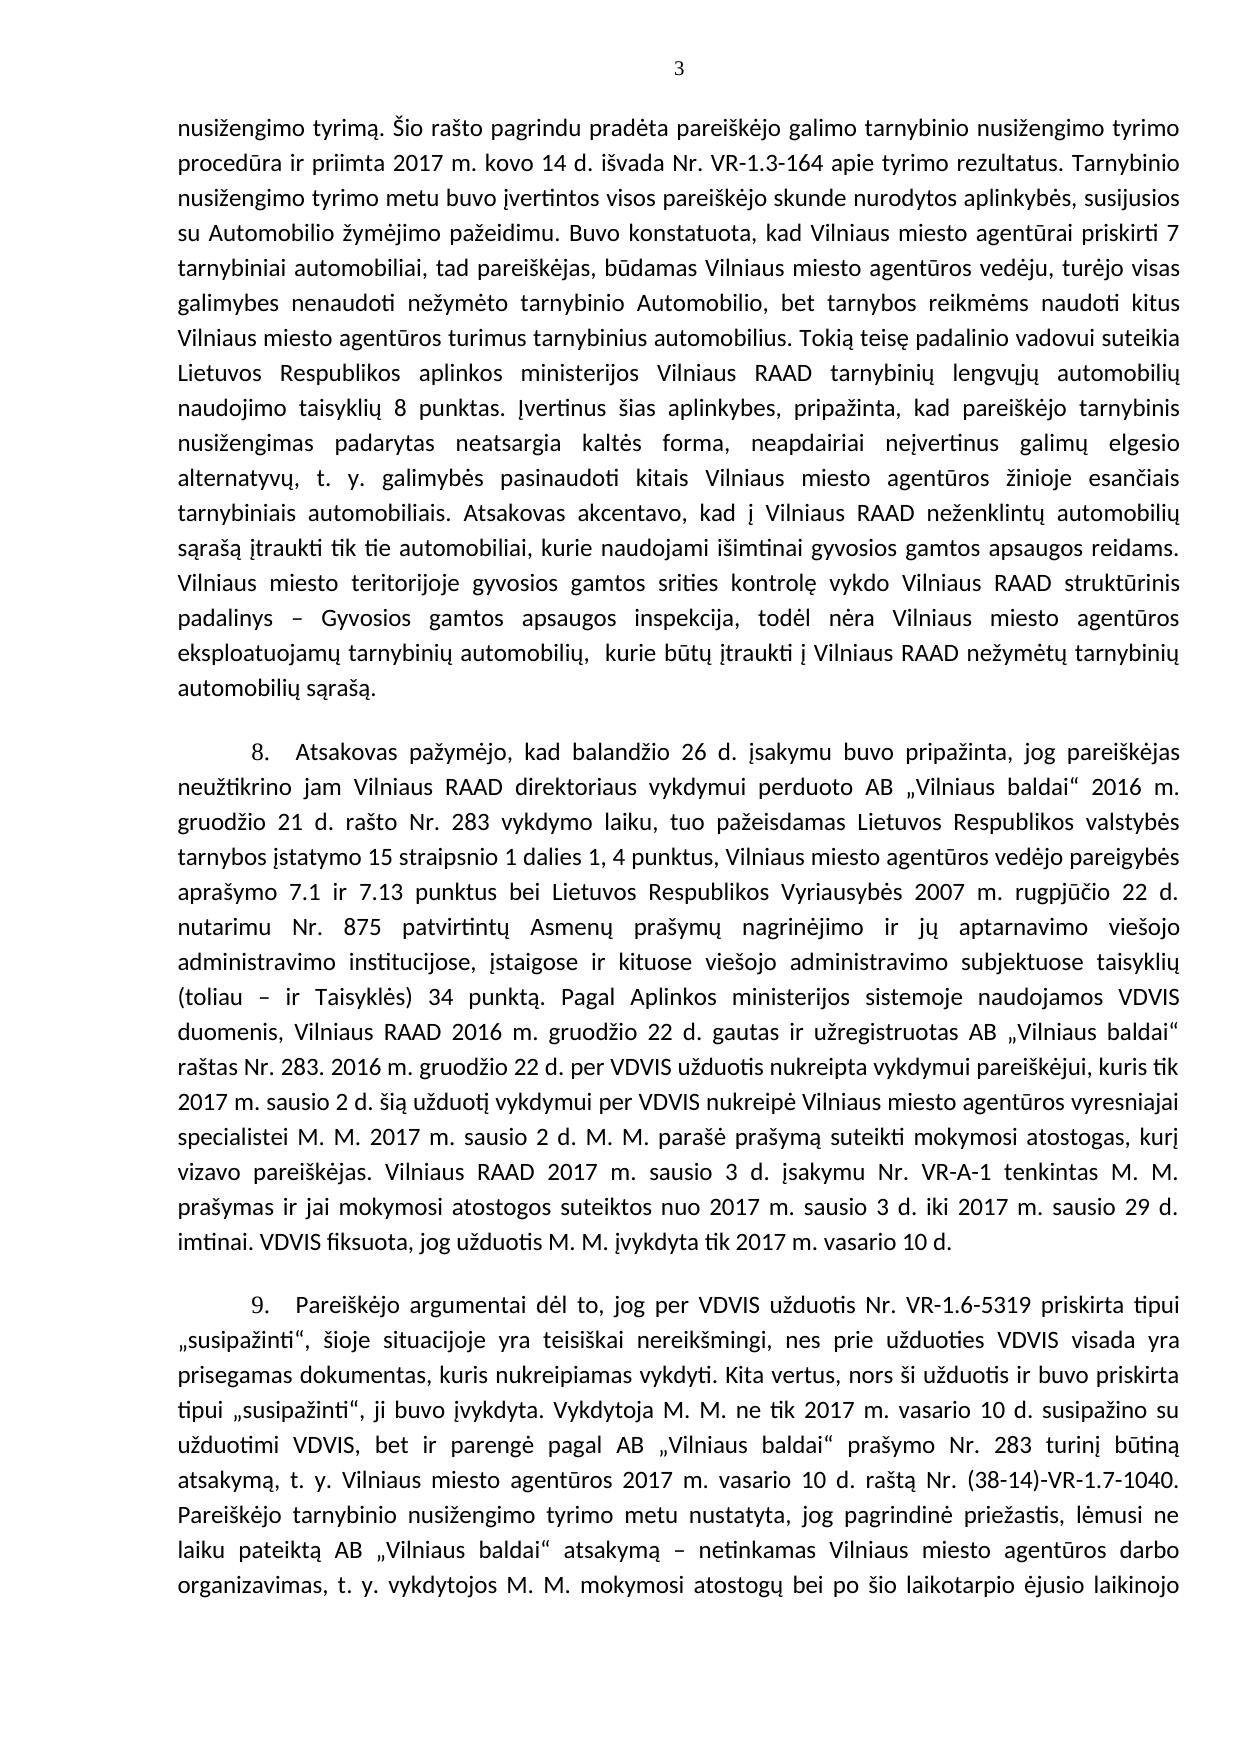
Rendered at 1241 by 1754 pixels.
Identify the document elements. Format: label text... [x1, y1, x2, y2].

text 8. Atsakovas pažymėjo, kad balandžio 26 d. įsakymu buvo pripažinta, jog pareiškėjas neužtikrino jam Vilniaus RAAD direktoriaus vykdymui perduoto AB „Vilniaus baldai“ 2016 m. gruodžio 21 d. rašto Nr. 283 vykdymo laiku, tuo pažeisdamas Lietuvos Respublikos valstybės tarnybos įstatymo 15 straipsnio 1 dalies 1, 4 punktus, Vilniaus miesto agentūros vedėjo pareigybės aprašymo 7.1 ir 7.13 punktus bei Lietuvos Respublikos Vyriausybės 2007 m. rugpjūčio 22 d. nutarimu Nr. 875 patvirtintų Asmenų prašymų nagrinėjimo ir jų aptarnavimo viešojo administravimo institucijose, įstaigose ir kituose viešojo administravimo subjektuose taisyklių (toliau – ir Taisyklės) 34 punktą. Pagal Aplinkos ministerijos sistemoje naudojamos VDVIS duomenis, Vilniaus RAAD 2016 m. gruodžio 22 d. gautas ir užregistruotas AB „Vilniaus baldai“ raštas Nr. 283. 2016 m. gruodžio 22 d. per VDVIS užduotis nukreipta vykdymui pareiškėjui, kuris tik 2017 m. sausio 2 d. šią užduotį vykdymui per VDVIS nukreipė Vilniaus miesto agentūros vyresniajai specialistei M. M. 2017 m. sausio 2 d. M. M. parašė prašymą suteikti mokymosi atostogas, kurį vizavo pareiškėjas. Vilniaus RAAD 2017 m. sausio 3 d. įsakymu Nr. VR-A-1 tenkintas M. M. prašymas ir jai mokymosi atostogos suteiktos nuo 2017 m. sausio 3 d. iki 2017 m. sausio 29 d. imtinai. VDVIS fiksuota, jog užduotis M. M. įvykdyta tik 2017 m. vasario 10 d. [177, 736, 1181, 1256]
text 9. Pareiškėjo argumentai dėl to, jog per VDVIS užduotis Nr. VR-1.6-5319 priskirta tipui „susipažinti“, šioje situacijoje yra teisiškai nereikšmingi, nes prie užduoties VDVIS visada yra prisegamas dokumentas, kuris nukreipiamas vykdyti. Kita vertus, nors ši užduotis ir buvo priskirta tipui „susipažinti“, ji buvo įvykdyta. Vykdytoja M. M. ne tik 2017 m. vasario 10 d. susipažino su užduotimi VDVIS, bet ir parengė pagal AB „Vilniaus baldai“ prašymo Nr. 283 turinį būtiną atsakymą, t. y. Vilniaus miesto agentūros 2017 m. vasario 10 d. raštą Nr. (38-14)-VR-1.7-1040. Pareiškėjo tarnybinio nusižengimo tyrimo metu nustatyta, jog pagrindinė priežastis, lėmusi ne laiku pateiktą AB „Vilniaus baldai“ atsakymą – netinkamas Vilniaus miesto agentūros darbo organizavimas, t. y. vykdytojos M. M. mokymosi atostogų bei po šio laikotarpio ėjusio laikinojo [177, 1290, 1181, 1600]
text nusižengimo tyrimą. Šio rašto pagrindu pradėta pareiškėjo galimo tarnybinio nusižengimo tyrimo procedūra ir priimta 2017 m. kovo 14 d. išvada Nr. VR-1.3-164 apie tyrimo rezultatus. Tarnybinio nusižengimo tyrimo metu buvo įvertintos visos pareiškėjo skunde nurodytos aplinkybės, susijusios su Automobilio žymėjimo pažeidimu. Buvo konstatuota, kad Vilniaus miesto agentūrai priskirti 7 tarnybiniai automobiliai, tad pareiškėjas, būdamas Vilniaus miesto agentūros vedėju, turėjo visas galimybes nenaudoti nežymėto tarnybinio Automobilio, bet tarnybos reikmėms naudoti kitus Vilniaus miesto agentūros turimus tarnybinius automobilius. Tokią teisę padalinio vadovui suteikia Lietuvos Respublikos aplinkos ministerijos Vilniaus RAAD tarnybinių lengvųjų automobilių naudojimo taisyklių 8 punktas. Įvertinus šias aplinkybes, pripažinta, kad pareiškėjo tarnybinis nusižengimas padarytas neatsargia kaltės forma, neapdairiai neįvertinus galimų elgesio alternatyvų, t. y. galimybės pasinaudoti kitais Vilniaus miesto agentūros žinioje esančiais tarnybiniais automobiliais. Atsakovas akcentavo, kad į Vilniaus RAAD neženklintų automobilių sąrašą įtraukti tik tie automobiliai, kurie naudojami išimtinai gyvosios gamtos apsaugos reidams. Vilniaus miesto teritorijoje gyvosios gamtos srities kontrolę vykdo Vilniaus RAAD struktūrinis padalinys – Gyvosios gamtos apsaugos inspekcija, todėl nėra Vilniaus miesto agentūros eksploatuojamų tarnybinių automobilių, kurie būtų įtraukti į Vilniaus RAAD nežymėtų tarnybinių automobilių sąrašą. [177, 112, 1181, 703]
